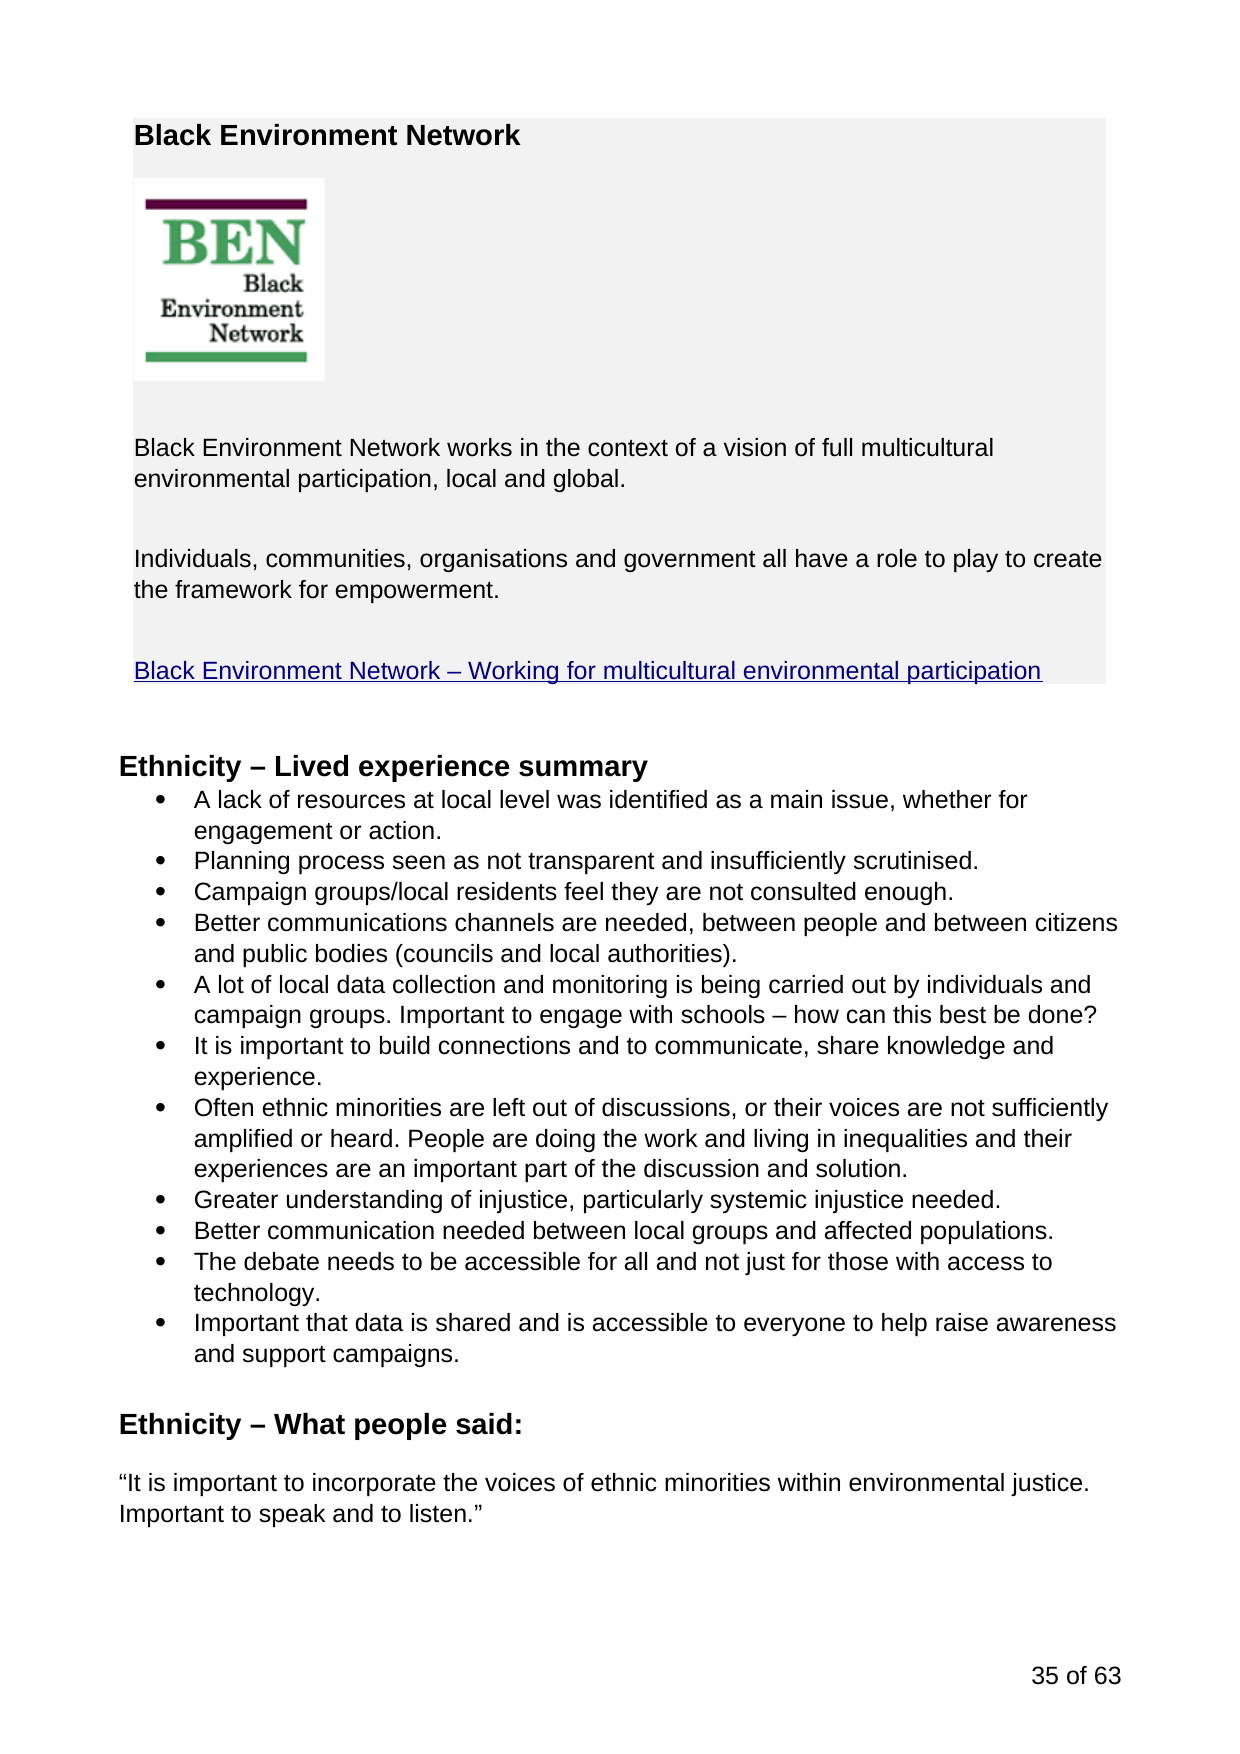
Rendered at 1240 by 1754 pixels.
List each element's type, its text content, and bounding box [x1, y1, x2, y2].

subtitle Ethnicity – What people said: [118, 1407, 1121, 1441]
text “It is important to incorporate the voices of ethnic minorities within environmental justice. Important to speak and to listen.” [118, 1468, 1121, 1528]
list The debate needs to be accessible for all and not just for those with access to technology. [156, 1247, 1121, 1306]
list A lot of local data collection and monitoring is being carried out by individuals and campaign groups. Important to engage with schools – how can this best be done? [156, 969, 1121, 1029]
list Campaign groups/local residents feel they are not consulted enough. [156, 877, 1121, 906]
list A lack of resources at local level was identified as a main issue, whether for engagement or action. [156, 785, 1121, 844]
list Better communication needed between local groups and affected populations. [156, 1216, 1121, 1245]
list Greater understanding of injustice, particularly systemic injustice needed. [156, 1185, 1121, 1214]
text Individuals, communities, organisations and government all have a role to play to create the framework for empowerment. [133, 544, 1106, 604]
subtitle Black Environment Network [133, 118, 1106, 152]
list Important that data is shared and is accessible to everyone to help raise awareness and support campaigns. [156, 1308, 1121, 1368]
list Better communications channels are needed, between people and between citizens and public bodies (councils and local authorities). [156, 908, 1121, 968]
subtitle Ethnicity – Lived experience summary [118, 749, 1121, 782]
text Black Environment Network – Working for multicultural environmental participation [133, 656, 1106, 684]
list Planning process seen as not transparent and insufficiently scrutinised. [156, 846, 1121, 875]
list Often ethnic minorities are left out of discussions, or their voices are not sufficiently amplified or heard. People are doing the work and living in inequalities and their experiences are an important part of the discussion and solution. [156, 1093, 1121, 1183]
text Black Environment Network works in the context of a vision of full multicultural environmental participation, local and global. [133, 433, 1106, 492]
list It is important to build connections and to communicate, share knowledge and experience. [156, 1031, 1121, 1091]
